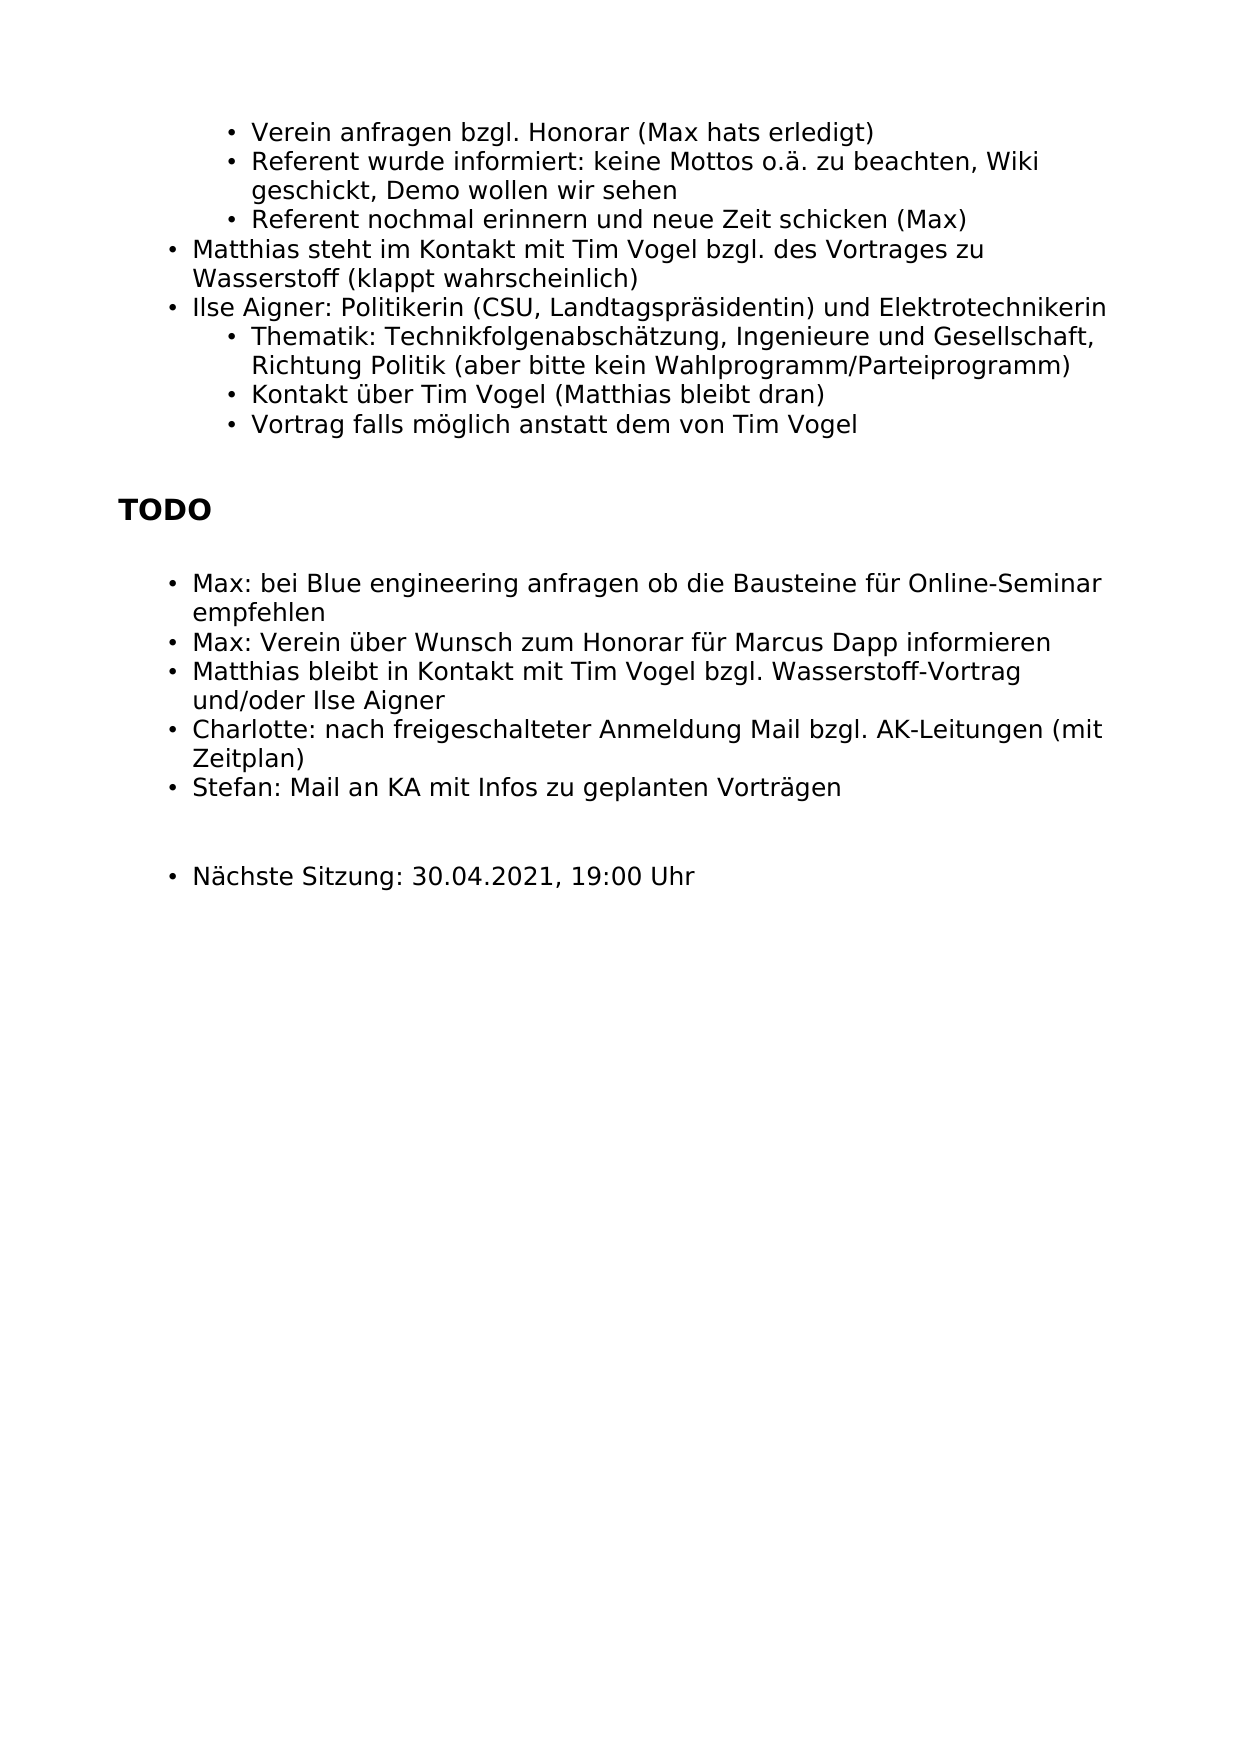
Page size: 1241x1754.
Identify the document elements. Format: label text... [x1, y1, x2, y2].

list Verein anfragen bzgl. Honorar (Max hats erledigt) [236, 118, 1122, 147]
list Ilse Aigner: Politikerin (CSU, Landtagspräsidentin) und Elektrotechnikerin [177, 293, 1122, 322]
list Thematik: Technikfolgenabschätzung, Ingenieure und Gesellschaft, Richtung Politik (aber bitte kein Wahlprogramm/Parteiprogramm) [236, 322, 1122, 381]
list Referent nochmal erinnern und neue Zeit schicken (Max) [236, 206, 1122, 235]
list Referent wurde informiert: keine Mottos o.ä. zu beachten, Wiki geschickt, Demo wollen wir sehen [236, 147, 1122, 206]
list Max: Verein über Wunsch zum Honorar für Marcus Dapp informieren [177, 628, 1122, 657]
list Max: bei Blue engineering anfragen ob die Bausteine für Online-Seminar empfehlen [177, 569, 1122, 628]
subtitle TODO [118, 493, 1122, 527]
list Matthias steht im Kontakt mit Tim Vogel bzgl. des Vortrages zu Wasserstoff (klappt wahrscheinlich) [177, 235, 1122, 293]
list Matthias bleibt in Kontakt mit Tim Vogel bzgl. Wasserstoff-Vortrag und/oder Ilse Aigner [177, 657, 1122, 715]
list Vortrag falls möglich anstatt dem von Tim Vogel [236, 410, 1122, 439]
list Stefan: Mail an KA mit Infos zu geplanten Vorträgen [177, 773, 1122, 803]
list Kontakt über Tim Vogel (Matthias bleibt dran) [236, 381, 1122, 410]
list Nächste Sitzung: 30.04.2021, 19:00 Uhr [177, 862, 1122, 891]
list Charlotte: nach freigeschalteter Anmeldung Mail bzgl. AK-Leitungen (mit Zeitplan) [177, 715, 1122, 773]
